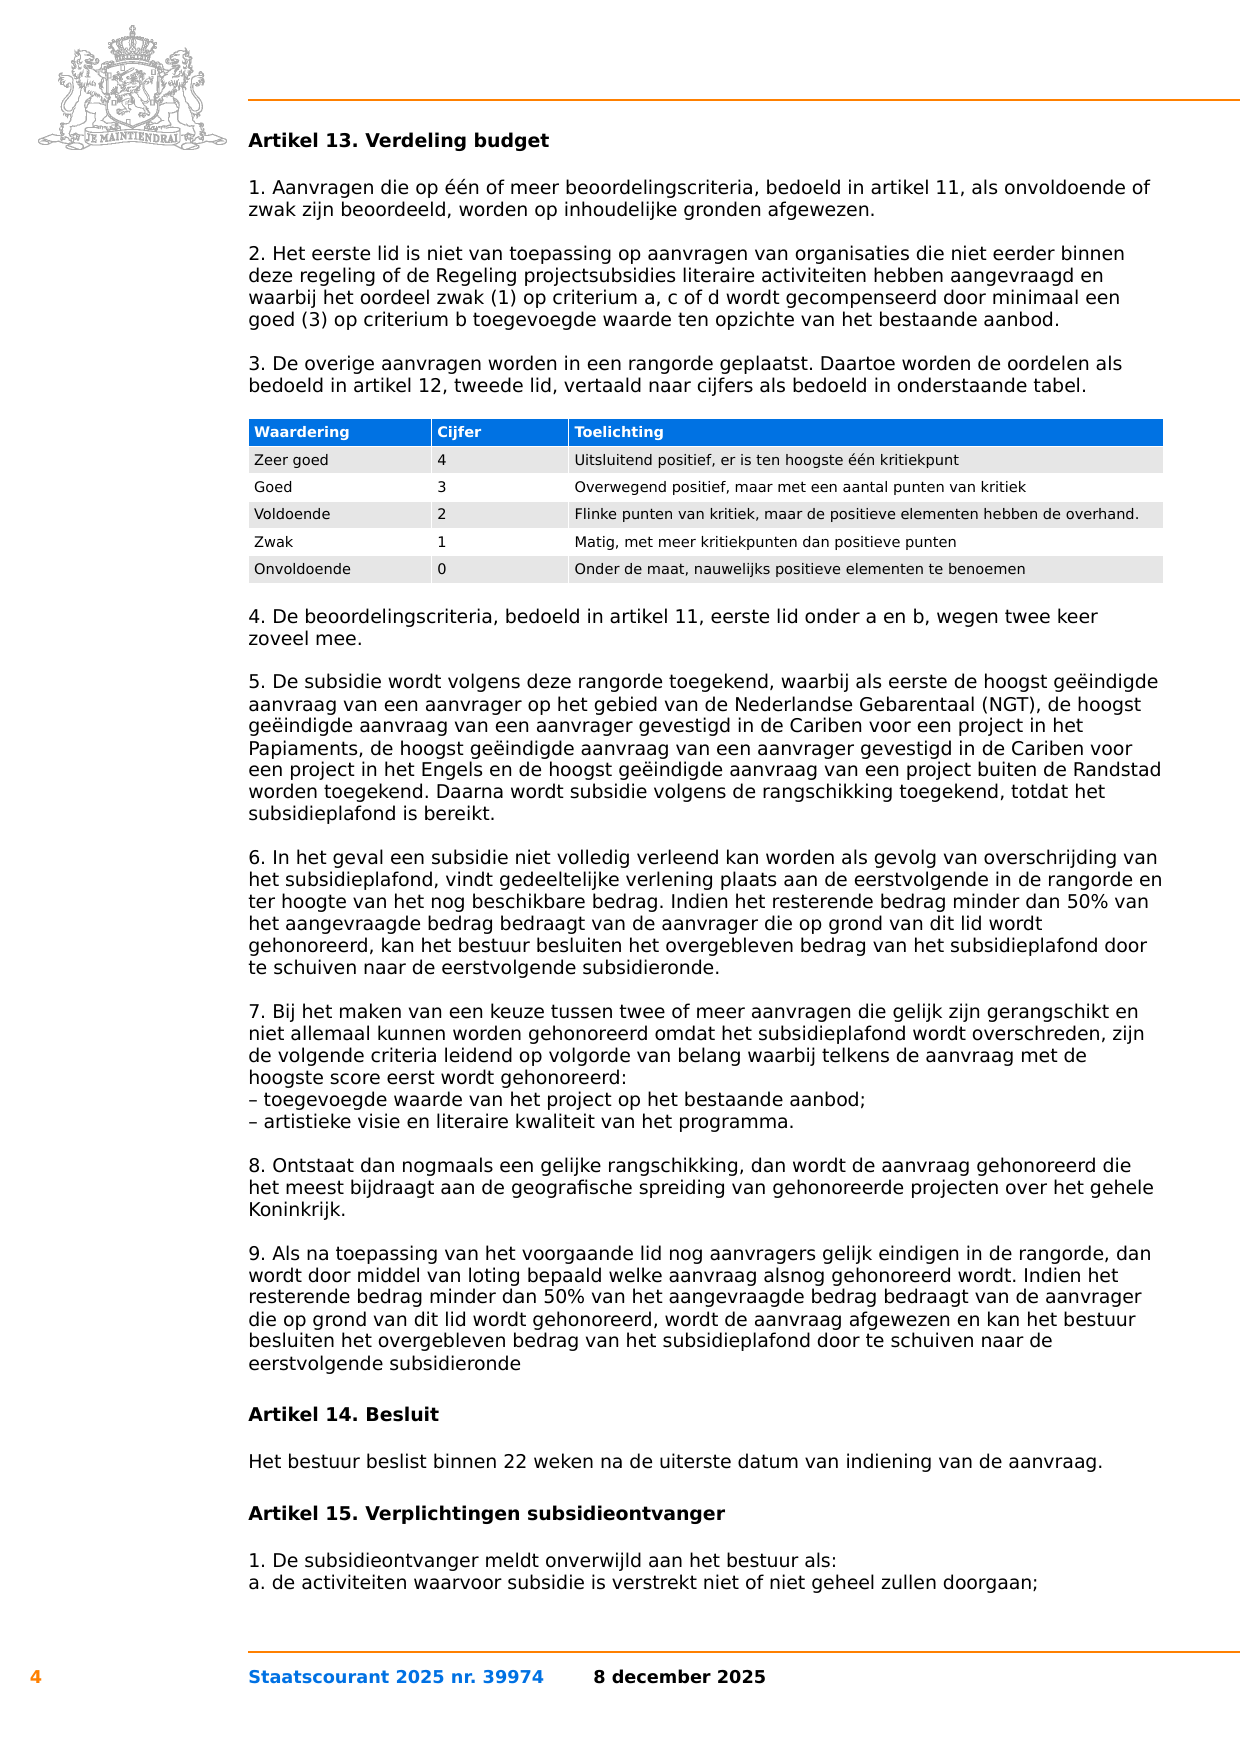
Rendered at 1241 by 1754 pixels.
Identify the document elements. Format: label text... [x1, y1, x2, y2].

table_cell 4 [432, 447, 568, 473]
table_cell Matig, met meer kritiekpunten dan positieve punten [569, 529, 1163, 555]
text 6. In het geval een subsidie niet volledig verleend kan worden als gevolg van overschrijding van het subsidieplafond, vindt gedeeltelijke verlening plaats aan de eerstvolgende in de rangorde en ter hoogte van het nog beschikbare bedrag. Indien het resterende bedrag minder dan 50% van het aangevraagde bedrag bedraagt van de aanvrager die op grond van dit lid wordt gehonoreerd, kan het bestuur besluiten het overgebleven bedrag van het subsidieplafond door te schuiven naar de eerstvolgende subsidieronde. [248, 847, 1163, 979]
table_header Cijfer [432, 419, 568, 446]
table_cell Zeer goed [249, 447, 431, 473]
table_cell 1 [432, 529, 568, 555]
table_cell Zwak [249, 529, 431, 555]
table_cell 2 [432, 502, 568, 528]
text – artistieke visie en literaire kwaliteit van het programma. [248, 1111, 1163, 1133]
text 5. De subsidie wordt volgens deze rangorde toegekend, waarbij als eerste de hoogst geëindigde aanvraag van een aanvrager op het gebied van de Nederlandse Gebarentaal (NGT), de hoogst geëindigde aanvraag van een aanvrager gevestigd in de Cariben voor een project in het Papiaments, de hoogst geëindigde aanvraag van een aanvrager gevestigd in de Cariben voor een project in het Engels en de hoogst geëindigde aanvraag van een project buiten de Randstad worden toegekend. Daarna wordt subsidie volgens de rangschikking toegekend, totdat het subsidieplafond is bereikt. [248, 671, 1163, 825]
text 9. Als na toepassing van het voorgaande lid nog aanvragers gelijk eindigen in de rangorde, dan wordt door middel van loting bepaald welke aanvraag alsnog gehonoreerd wordt. Indien het resterende bedrag minder dan 50% van het aangevraagde bedrag bedraagt van de aanvrager die op grond van dit lid wordt gehonoreerd, wordt de aanvraag afgewezen en kan het bestuur besluiten het overgebleven bedrag van het subsidieplafond door te schuiven naar de eerstvolgende subsidieronde [248, 1242, 1163, 1374]
text – toegevoegde waarde van het project op het bestaande aanbod; [248, 1089, 1163, 1111]
subtitle Artikel 13. Verdeling budget [248, 130, 1163, 152]
subtitle Artikel 15. Verplichtingen subsidieontvanger [248, 1503, 1163, 1525]
text 4. De beoordelingscriteria, bedoeld in artikel 11, eerste lid onder a en b, wegen twee keer zoveel mee. [248, 606, 1163, 649]
table_header Toelichting [569, 419, 1163, 446]
subtitle Artikel 14. Besluit [248, 1404, 1163, 1426]
table_cell Uitsluitend positief, er is ten hoogste één kritiekpunt [569, 447, 1163, 473]
table_header Waardering [249, 419, 431, 446]
text 2. Het eerste lid is niet van toepassing op aanvragen van organisaties die niet eerder binnen deze regeling of de Regeling projectsubsidies literaire activiteiten hebben aangevraagd en waarbij het oordeel zwak (1) op criterium a, c of d wordt gecompenseerd door minimaal een goed (3) op criterium b toegevoegde waarde ten opzichte van het bestaande aanbod. [248, 243, 1163, 331]
table_cell Onvoldoende [249, 556, 431, 583]
text Het bestuur beslist binnen 22 weken na de uiterste datum van indiening van de aanvraag. [248, 1451, 1163, 1473]
table_cell Goed [249, 474, 431, 501]
picture [38, 25, 227, 150]
text a. de activiteiten waarvoor subsidie is verstrekt niet of niet geheel zullen doorgaan; [248, 1572, 1163, 1594]
table_cell Onder de maat, nauwelijks positieve elementen te benoemen [569, 556, 1163, 583]
text 7. Bij het maken van een keuze tussen twee of meer aanvragen die gelijk zijn gerangschikt en niet allemaal kunnen worden gehonoreerd omdat het subsidieplafond wordt overschreden, zijn de volgende criteria leidend op volgorde van belang waarbij telkens de aanvraag met de hoogste score eerst wordt gehonoreerd: [248, 1001, 1163, 1089]
table_cell Flinke punten van kritiek, maar de positieve elementen hebben de overhand. [569, 502, 1163, 528]
table_cell Overwegend positief, maar met een aantal punten van kritiek [569, 474, 1163, 501]
text 1. De subsidieontvanger meldt onverwijld aan het bestuur als: [248, 1550, 1163, 1572]
table_cell Voldoende [249, 502, 431, 528]
text 1. Aanvragen die op één of meer beoordelingscriteria, bedoeld in artikel 11, als onvoldoende of zwak zijn beoordeeld, worden op inhoudelijke gronden afgewezen. [248, 177, 1163, 221]
table_cell 3 [432, 474, 568, 501]
text 3. De overige aanvragen worden in een rangorde geplaatst. Daartoe worden de oordelen als bedoeld in artikel 12, tweede lid, vertaald naar cijfers als bedoeld in onderstaande tabel. [248, 352, 1163, 396]
table_cell 0 [432, 556, 568, 583]
text 8. Ontstaat dan nogmaals een gelijke rangschikking, dan wordt de aanvraag gehonoreerd die het meest bijdraagt aan de geografische spreiding van gehonoreerde projecten over het gehele Koninkrijk. [248, 1155, 1163, 1221]
